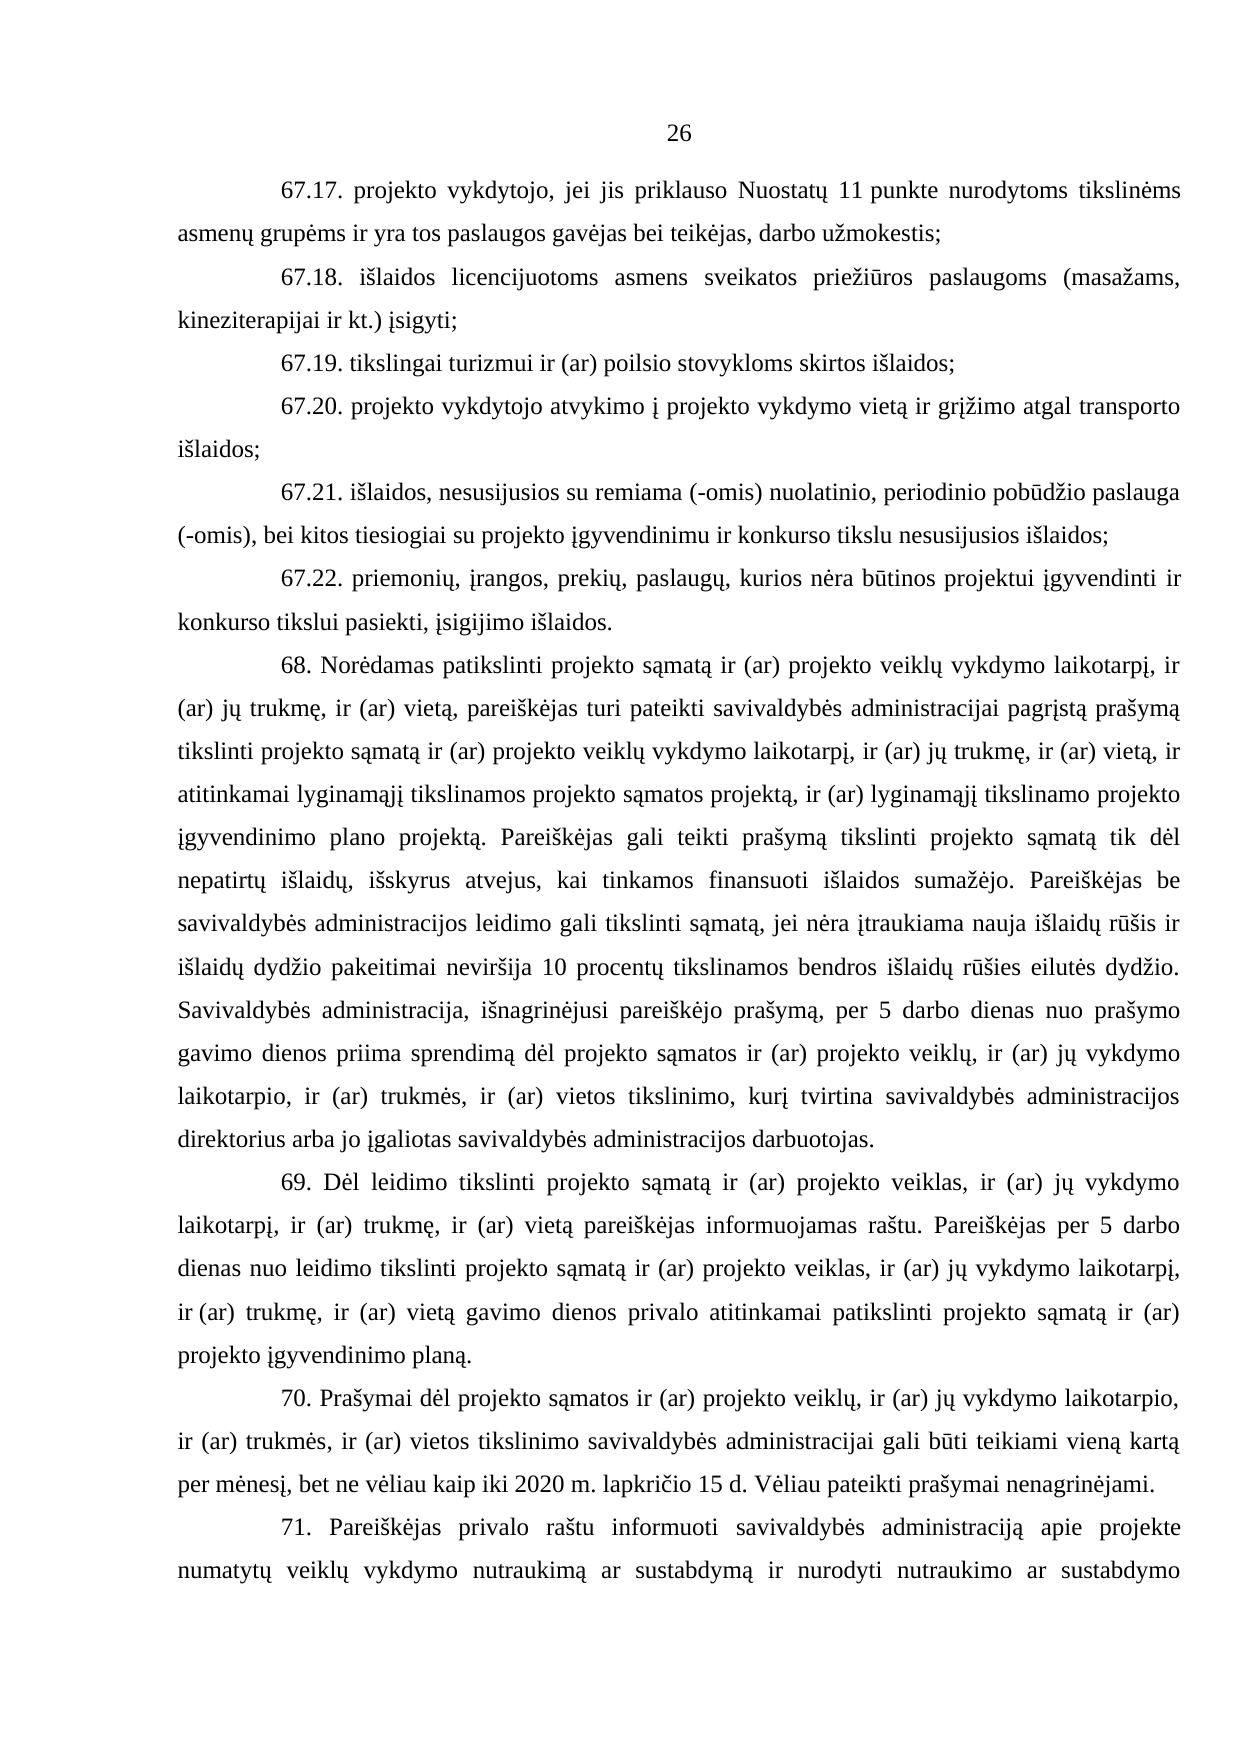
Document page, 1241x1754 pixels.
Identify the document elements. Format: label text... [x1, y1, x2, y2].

text 70. Prašymai dėl projekto sąmatos ir (ar) projekto veiklų, ir (ar) jų vykdymo laikotarpio, ir (ar) trukmės, ir (ar) vietos tikslinimo savivaldybės administracijai gali būti teikiami vieną kartą per mėnesį, bet ne vėliau kaip iki 2020 m. lapkričio 15 d. Vėliau pateikti prašymai nenagrinėjami. [177, 1383, 1181, 1498]
text 67.21. išlaidos, nesusijusios su remiama (-omis) nuolatinio, periodinio pobūdžio paslauga (-omis), bei kitos tiesiogiai su projekto įgyvendinimu ir konkurso tikslu nesusijusios išlaidos; [177, 477, 1181, 549]
text 68. Norėdamas patikslinti projekto sąmatą ir (ar) projekto veiklų vykdymo laikotarpį, ir (ar) jų trukmę, ir (ar) vietą, pareiškėjas turi pateikti savivaldybės administracijai pagrįstą prašymą tikslinti projekto sąmatą ir (ar) projekto veiklų vykdymo laikotarpį, ir (ar) jų trukmę, ir (ar) vietą, ir atitinkamai lyginamąjį tikslinamos projekto sąmatos projektą, ir (ar) lyginamąjį tikslinamo projekto įgyvendinimo plano projektą. Pareiškėjas gali teikti prašymą tikslinti projekto sąmatą tik dėl nepatirtų išlaidų, išskyrus atvejus, kai tinkamos finansuoti išlaidos sumažėjo. Pareiškėjas be savivaldybės administracijos leidimo gali tikslinti sąmatą, jei nėra įtraukiama nauja išlaidų rūšis ir išlaidų dydžio pakeitimai neviršija 10 procentų tikslinamos bendros išlaidų rūšies eilutės dydžio. Savivaldybės administracija, išnagrinėjusi pareiškėjo prašymą, per 5 darbo dienas nuo prašymo gavimo dienos priima sprendimą dėl projekto sąmatos ir (ar) projekto veiklų, ir (ar) jų vykdymo laikotarpio, ir (ar) trukmės, ir (ar) vietos tikslinimo, kurį tvirtina savivaldybės administracijos direktorius arba jo įgaliotas savivaldybės administracijos darbuotojas. [177, 650, 1181, 1153]
text 67.22. priemonių, įrangos, prekių, paslaugų, kurios nėra būtinos projektui įgyvendinti ir konkurso tikslui pasiekti, įsigijimo išlaidos. [177, 563, 1181, 635]
text 67.18. išlaidos licencijuotoms asmens sveikatos priežiūros paslaugoms (masažams, kineziterapijai ir kt.) įsigyti; [177, 262, 1181, 333]
text 71. Pareiškėjas privalo raštu informuoti savivaldybės administraciją apie projekte numatytų veiklų vykdymo nutraukimą ar sustabdymą ir nurodyti nutraukimo ar sustabdymo [177, 1512, 1181, 1584]
text 69. Dėl leidimo tikslinti projekto sąmatą ir (ar) projekto veiklas, ir (ar) jų vykdymo laikotarpį, ir (ar) trukmę, ir (ar) vietą pareiškėjas informuojamas raštu. Pareiškėjas per 5 darbo dienas nuo leidimo tikslinti projekto sąmatą ir (ar) projekto veiklas, ir (ar) jų vykdymo laikotarpį, ir (ar) trukmę, ir (ar) vietą gavimo dienos privalo atitinkamai patikslinti projekto sąmatą ir (ar) projekto įgyvendinimo planą. [177, 1167, 1181, 1368]
text 67.20. projekto vykdytojo atvykimo į projekto vykdymo vietą ir grįžimo atgal transporto išlaidos; [177, 391, 1181, 463]
text 67.17. projekto vykdytojo, jei jis priklauso Nuostatų 11 punkte nurodytoms tikslinėms asmenų grupėms ir yra tos paslaugos gavėjas bei teikėjas, darbo užmokestis; [177, 175, 1181, 247]
text 67.19. tikslingai turizmui ir (ar) poilsio stovykloms skirtos išlaidos; [177, 348, 1181, 377]
